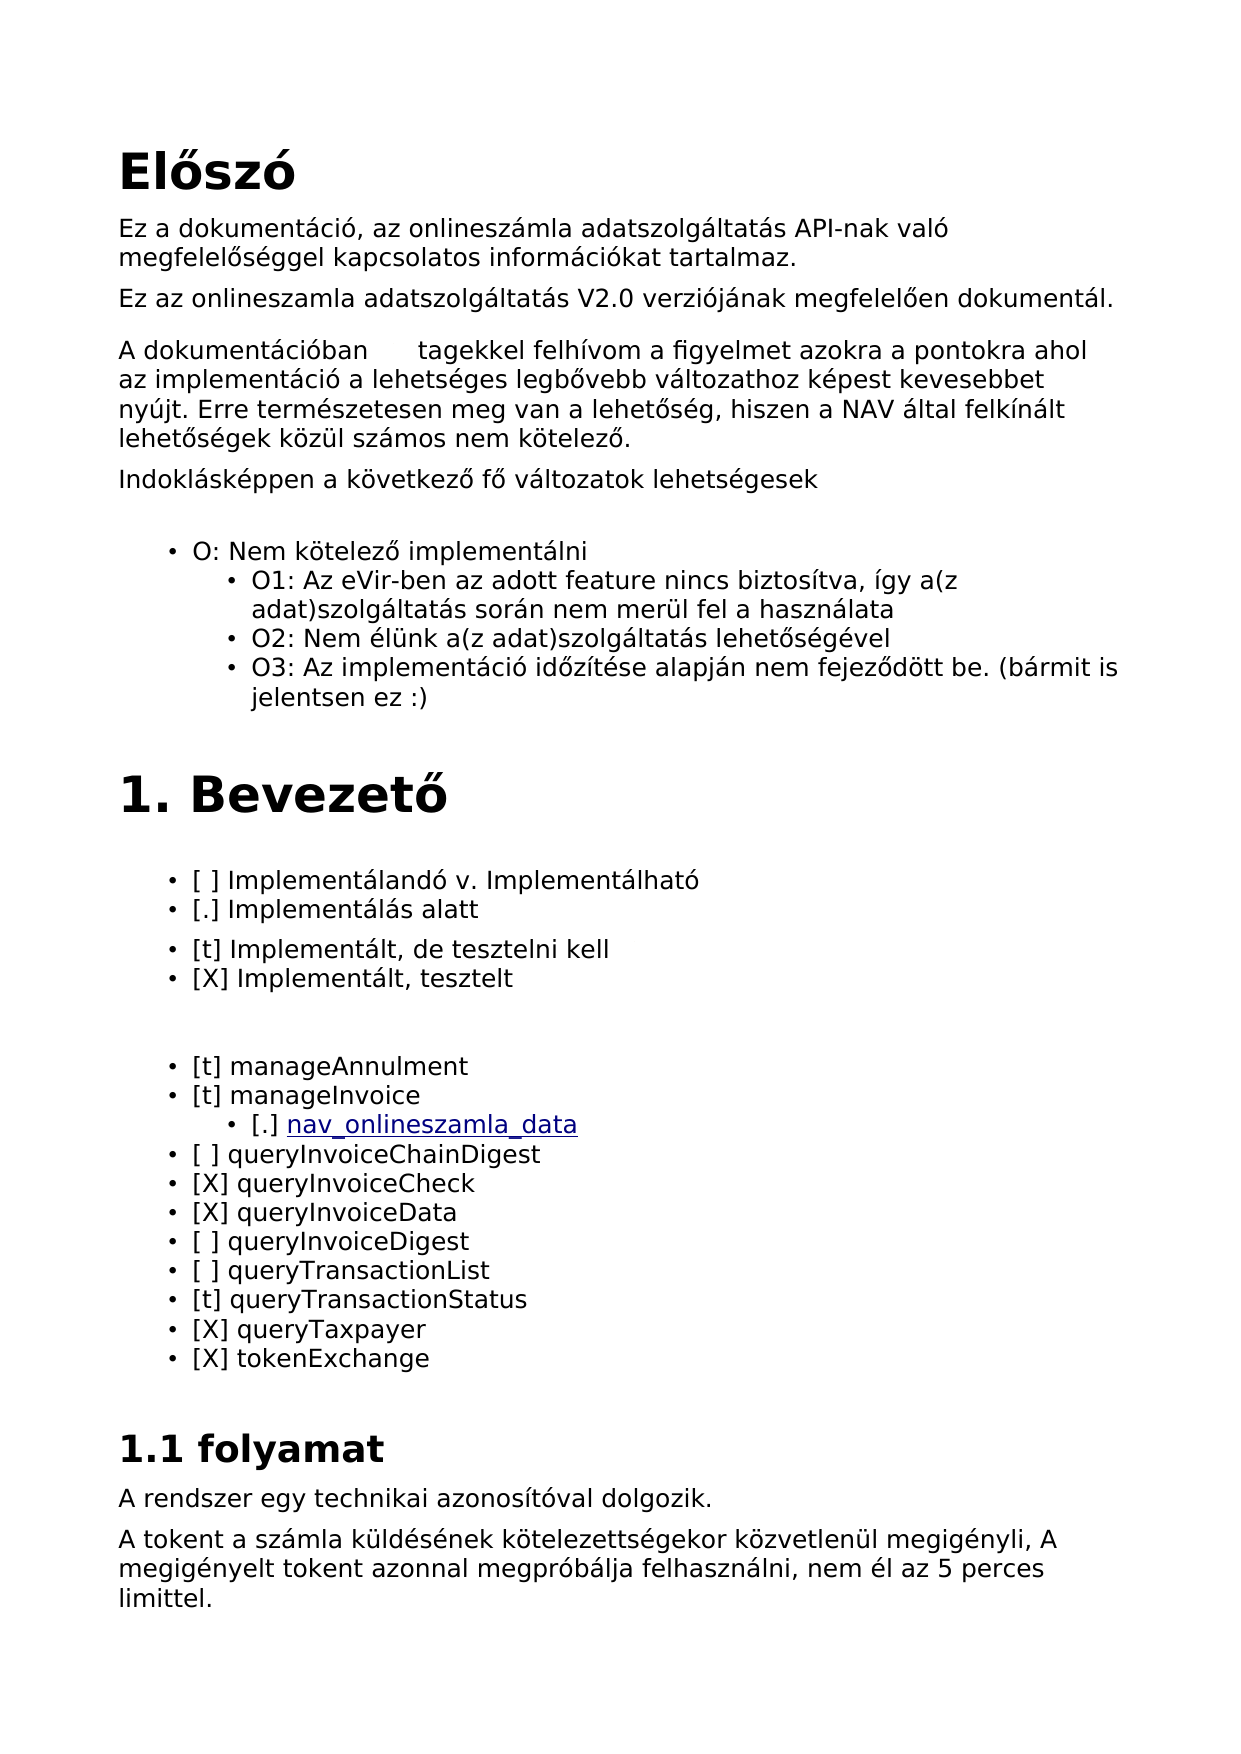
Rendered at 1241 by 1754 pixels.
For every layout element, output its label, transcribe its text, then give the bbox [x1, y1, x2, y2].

list [.] nav_onlineszamla_data [236, 1111, 1122, 1140]
list [X] Implementált, tesztelt [177, 964, 1122, 993]
list O2: Nem élünk a(z adat)szolgáltatás lehetőségével [236, 624, 1122, 653]
subtitle Előszó [118, 143, 1122, 201]
list O3: Az implementáció időzítése alapján nem fejeződött be. (bármit is jelentsen ez :) [236, 653, 1122, 712]
subtitle 1.1 folyamat [118, 1428, 1122, 1471]
list [.] Implementálás alatt [177, 896, 1122, 925]
subtitle 1. Bevezető [118, 766, 1122, 824]
list [t] manageAnnulment [177, 1052, 1122, 1082]
list [t] Implementált, de tesztelni kell [177, 925, 1122, 964]
text A tokent a számla küldésének kötelezettségekor közvetlenül megigényli, A megigényelt tokent azonnal megpróbálja felhasználni, nem él az 5 perces limittel. [118, 1526, 1122, 1613]
text Ez az onlineszamla adatszolgáltatás V2.0 verziójának megfelelően dokumentál. [118, 285, 1122, 314]
list [X] queryTaxpayer [177, 1315, 1122, 1344]
list [X] queryInvoiceCheck [177, 1169, 1122, 1198]
text A dokumentációban tagekkel felhívom a figyelmet azokra a pontokra ahol az implementáció a lehetséges legbővebb változathoz képest kevesebbet nyújt. Erre természetesen meg van a lehetőség, hiszen a NAV által felkínált lehetőségek közül számos nem kötelező. [118, 326, 1122, 453]
list [ ] Implementálandó v. Implementálható [177, 867, 1122, 896]
list O: Nem kötelező implementálni [177, 537, 1122, 566]
list [t] manageInvoice [177, 1082, 1122, 1111]
list [X] queryInvoiceData [177, 1198, 1122, 1227]
list [ ] queryTransactionList [177, 1257, 1122, 1286]
list O1: Az eVir-ben az adott feature nincs biztosítva, így a(z adat)szolgáltatás során nem merül fel a használata [236, 566, 1122, 624]
list [t] queryTransactionStatus [177, 1286, 1122, 1315]
list [X] tokenExchange [177, 1344, 1122, 1373]
list [ ] queryInvoiceChainDigest [177, 1140, 1122, 1169]
text Indoklásképpen a következő fő változatok lehetségesek [118, 466, 1122, 495]
list [ ] queryInvoiceDigest [177, 1227, 1122, 1257]
text Ez a dokumentáció, az onlineszámla adatszolgáltatás API-nak való megfelelőséggel kapcsolatos információkat tartalmaz. [118, 214, 1122, 272]
text A rendszer egy technikai azonosítóval dolgozik. [118, 1484, 1122, 1513]
